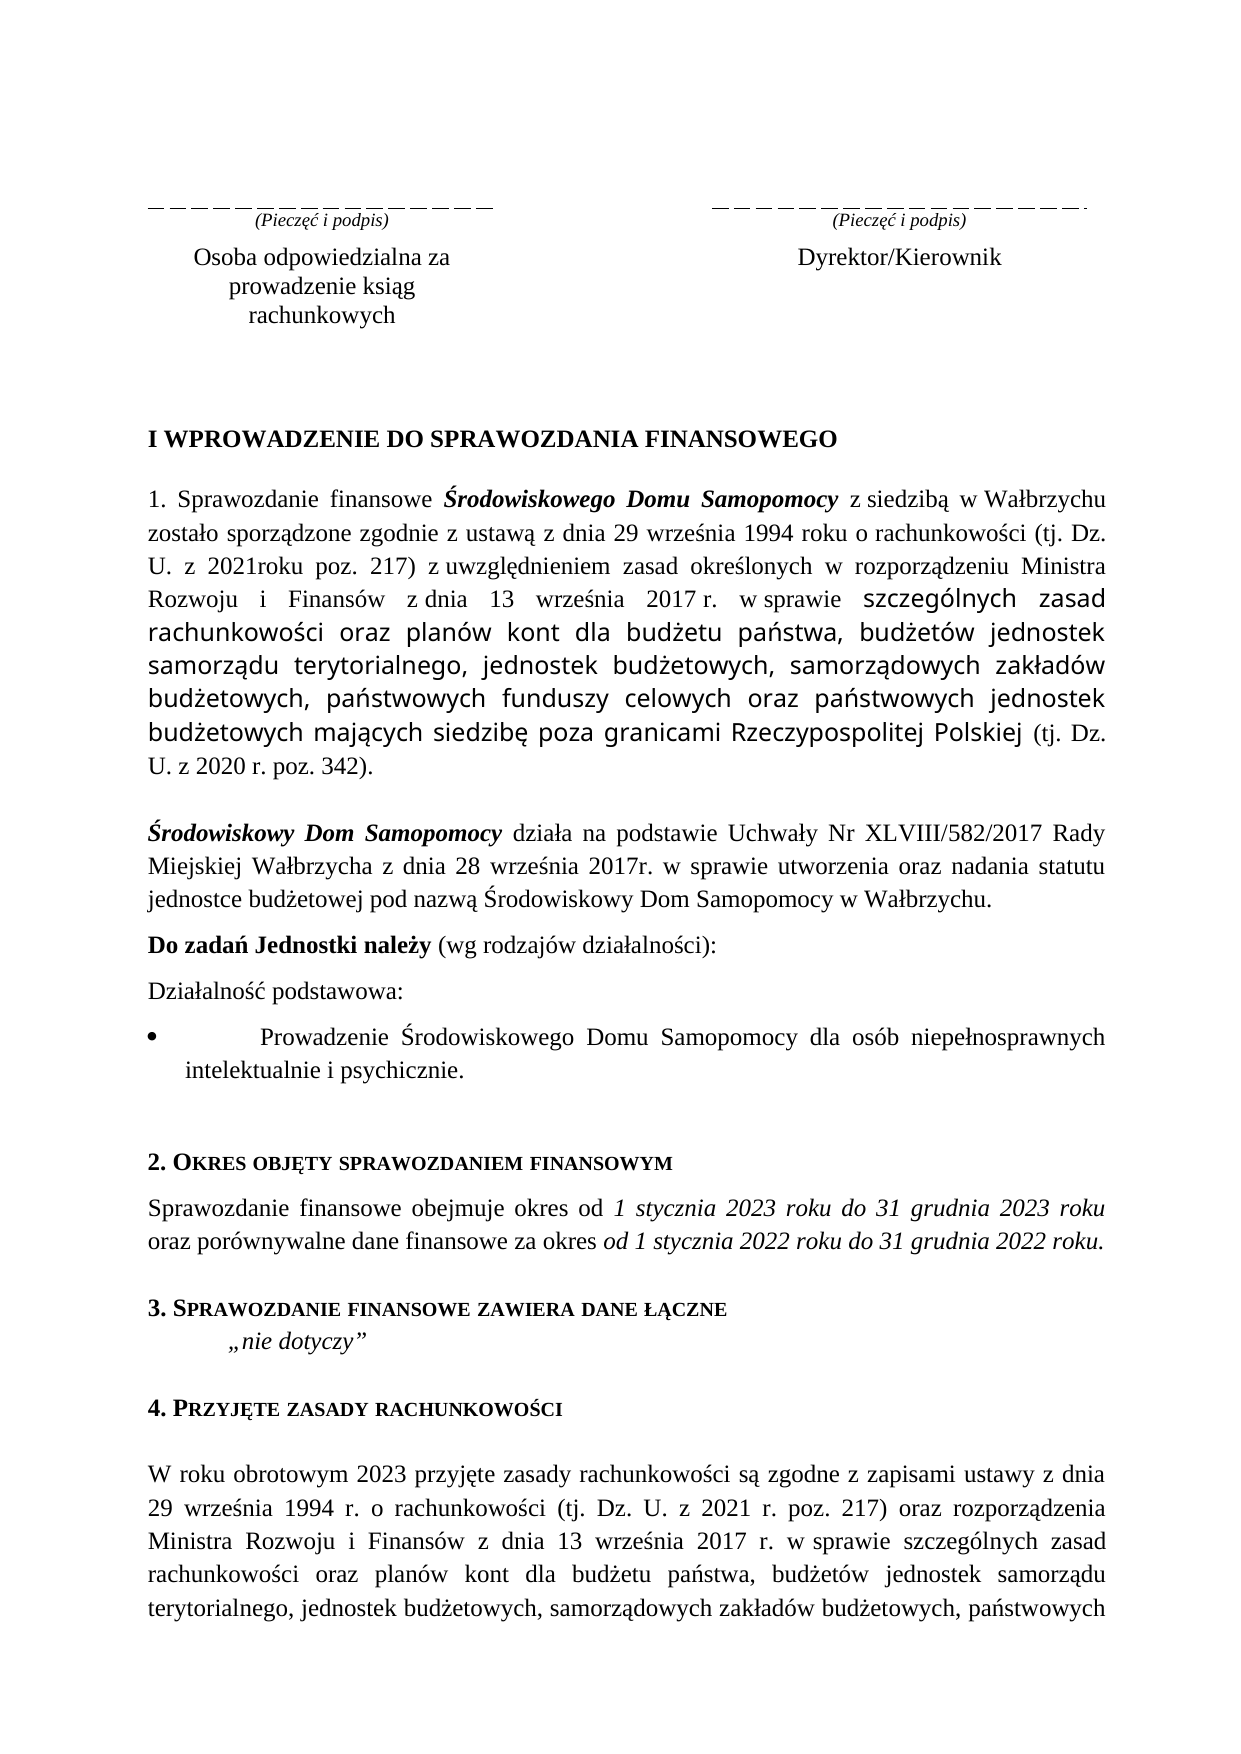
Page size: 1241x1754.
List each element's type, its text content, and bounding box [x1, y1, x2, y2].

text Do zadań Jednostki należy (wg rodzajów działalności): [148, 927, 1106, 960]
list Prowadzenie Środowiskowego Domu Samopomocy dla osób niepełnosprawnych intelektualnie i psychicznie. [148, 1019, 1106, 1085]
table_header [496, 154, 712, 207]
text Działalność podstawowa: [148, 973, 1106, 1006]
table_cell Dyrektor/Kierownik [712, 230, 1087, 341]
table_cell Osoba odpowiedzialna za prowadzenie ksiąg rachunkowych [148, 230, 496, 341]
text W roku obrotowym 2023 przyjęte zasady rachunkowości są zgodne z zapisami ustawy z dnia 29 września 1994 r. o rachunkowości (tj. Dz. U. z 2021 r. poz. 217) oraz rozporządzenia Ministra Rozwoju i Finansów z dnia 13 września 2017 r. w sprawie szczególnych zasad rachunkowości oraz planów kont dla budżetu państwa, budżetów jednostek samorządu terytorialnego, jednostek budżetowych, samorządowych zakładów budżetowych, państwowych [148, 1456, 1106, 1623]
table_header [712, 154, 1087, 207]
table_cell (Pieczęć i podpis) [712, 208, 1087, 230]
table_header [148, 154, 496, 207]
text 2. Okres objęty sprawozdaniem finansowym [147, 1144, 1106, 1177]
table_cell [496, 208, 712, 230]
text 4. Przyjęte zasady rachunkowości [148, 1389, 1106, 1423]
table_cell (Pieczęć i podpis) [148, 208, 496, 230]
text 1. Sprawozdanie finansowe Środowiskowego Domu Samopomocy z siedzibą w Wałbrzychu zostało sporządzone zgodnie z ustawą z dnia 29 września 1994 roku o rachunkowości (tj. Dz. U. z 2021roku poz. 217) z uwzględnieniem zasad określonych w rozporządzeniu Ministra Rozwoju i Finansów z dnia 13 września 2017 r. w sprawie szczególnych zasad rachunkowości oraz planów kont dla budżetu państwa, budżetów jednostek samorządu terytorialnego, jednostek budżetowych, samorządowych zakładów budżetowych, państwowych funduszy celowych oraz państwowych jednostek budżetowych mających siedzibę poza granicami Rzeczypospolitej Polskiej (tj. Dz. U. z 2020 r. poz. 342). [148, 481, 1106, 781]
text I WPROWADZENIE DO SPRAWOZDANIA FINANSOWEGO [148, 424, 1106, 452]
text Środowiskowy Dom Samopomocy działa na podstawie Uchwały Nr XLVIII/582/2017 Rady Miejskiej Wałbrzycha z dnia 28 września 2017r. w sprawie utworzenia oraz nadania statutu jednostce budżetowej pod nazwą Środowiskowy Dom Samopomocy w Wałbrzychu. [147, 814, 1106, 914]
text 3. Sprawozdanie finansowe zawiera dane łączne [148, 1289, 1106, 1323]
text Sprawozdanie finansowe obejmuje okres od 1 stycznia 2023 roku do 31 grudnia 2023 roku oraz porównywalne dane finansowe za okres od 1 stycznia 2022 roku do 31 grudnia 2022 roku. [148, 1189, 1106, 1256]
text „nie dotyczy” [148, 1323, 1106, 1356]
table_cell [496, 230, 712, 341]
